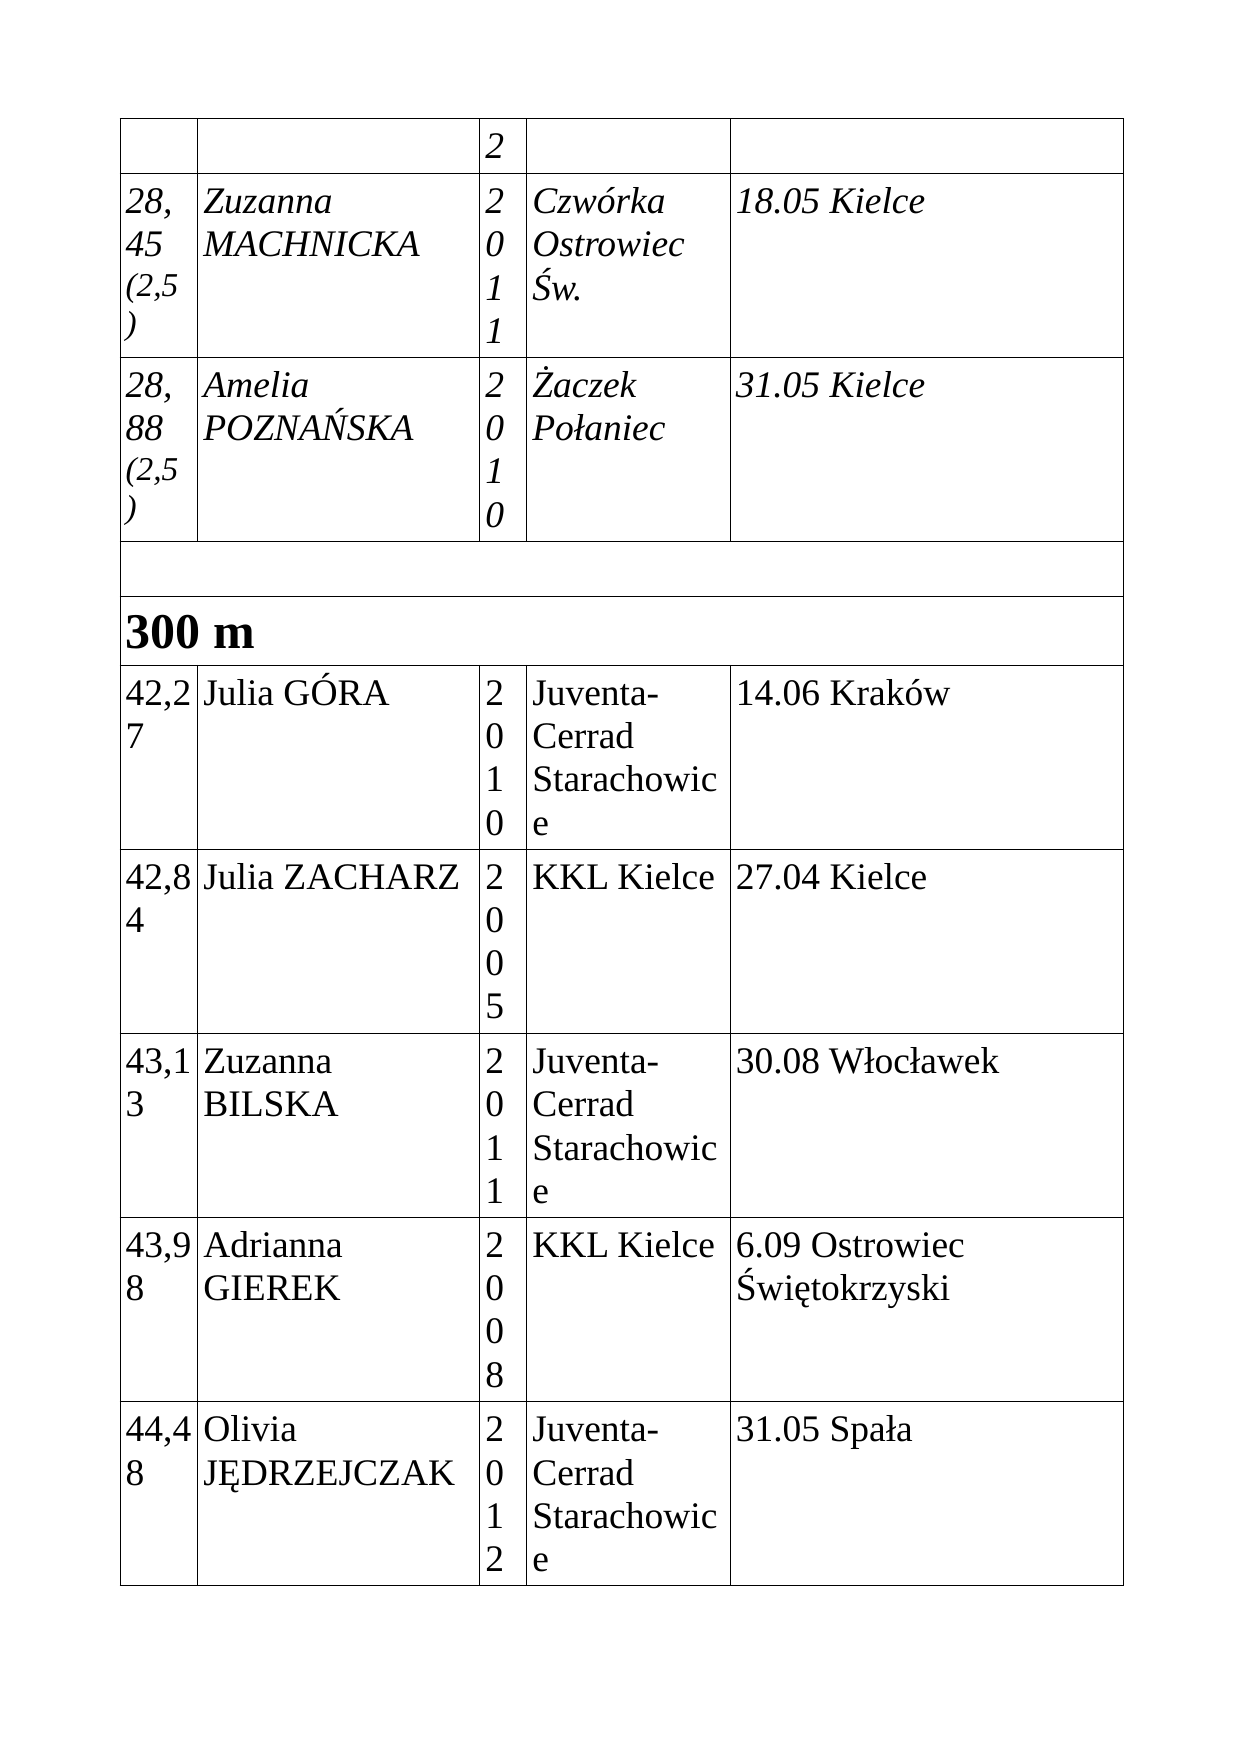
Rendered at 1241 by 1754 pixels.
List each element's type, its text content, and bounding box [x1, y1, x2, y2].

table_cell Zuzanna MACHNICKA [198, 174, 479, 357]
table_cell 2010 [480, 666, 526, 849]
table_cell Juventa-Cerrad Starachowice [527, 666, 730, 849]
table_cell 2 [480, 119, 526, 173]
table_cell 6.09 Ostrowiec Świętokrzyski [731, 1218, 1123, 1401]
table_cell 27.04 Kielce [731, 850, 1123, 1033]
table_cell [121, 542, 1123, 596]
table_cell 300 m [121, 597, 1123, 665]
table_cell 2011 [480, 1034, 526, 1217]
table_cell 2008 [480, 1218, 526, 1401]
table_cell 42,84 [121, 850, 197, 1033]
table_cell 43,13 [121, 1034, 197, 1217]
table_cell Amelia POZNAŃSKA [198, 358, 479, 541]
table_cell 31.05 Spała [731, 1402, 1123, 1585]
table_cell Żaczek Połaniec [527, 358, 730, 541]
table_cell [121, 119, 197, 173]
table_cell [198, 119, 479, 173]
table_cell [731, 119, 1123, 173]
table_cell 28,88 (2,5) [121, 358, 197, 541]
table_cell Adrianna GIEREK [198, 1218, 479, 1401]
table_cell KKL Kielce [527, 850, 730, 1033]
table_cell 44,48 [121, 1402, 197, 1585]
table_cell Zuzanna BILSKA [198, 1034, 479, 1217]
table_cell Julia ZACHARZ [198, 850, 479, 1033]
table_cell Czwórka Ostrowiec Św. [527, 174, 730, 357]
table_cell 42,27 [121, 666, 197, 849]
table_cell 28,45 (2,5) [121, 174, 197, 357]
table_cell 2011 [480, 174, 526, 357]
table_cell Juventa-Cerrad Starachowice [527, 1402, 730, 1585]
table_cell 2010 [480, 358, 526, 541]
table_cell Olivia JĘDRZEJCZAK [198, 1402, 479, 1585]
table_cell 31.05 Kielce [731, 358, 1123, 541]
table_cell [527, 119, 730, 173]
table_cell 14.06 Kraków [731, 666, 1123, 849]
table_cell 2005 [480, 850, 526, 1033]
table_cell 30.08 Włocławek [731, 1034, 1123, 1217]
table_cell 43,98 [121, 1218, 197, 1401]
table_cell 18.05 Kielce [731, 174, 1123, 357]
table_cell Julia GÓRA [198, 666, 479, 849]
table_cell KKL Kielce [527, 1218, 730, 1401]
table_cell 2012 [480, 1402, 526, 1585]
table_cell Juventa-Cerrad Starachowice [527, 1034, 730, 1217]
